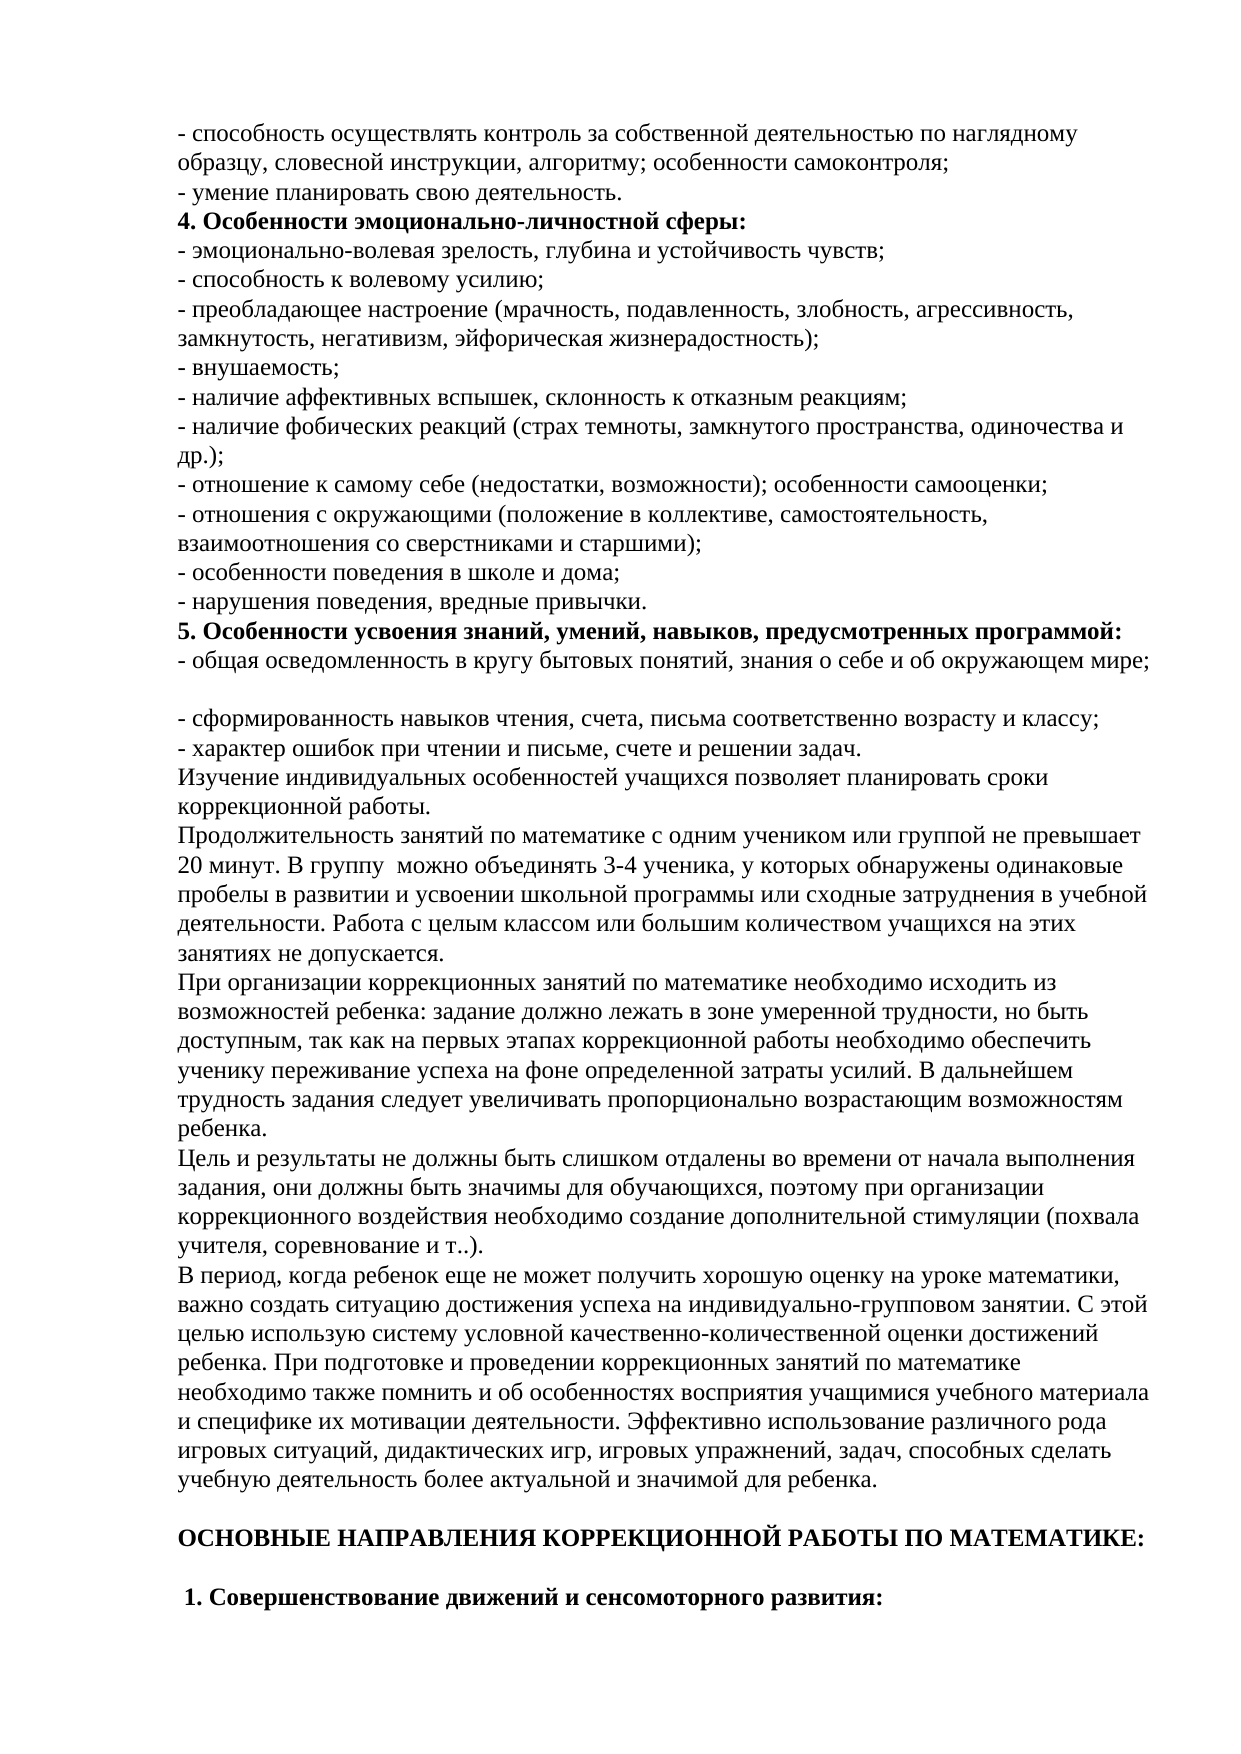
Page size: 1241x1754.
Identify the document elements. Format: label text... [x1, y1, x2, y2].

text ОСНОВНЫЕ НАПРАВЛЕНИЯ КОРРЕКЦИОННОЙ РАБОТЫ ПО МАТЕМАТИКЕ: 1. Совершенствование движений и сенсомоторного развития: [177, 1523, 1152, 1610]
text - способность осуществлять контроль за собственной деятельностью по наглядному образцу, словесной инструкции, алгоритму; особенности самоконтроля; - умение планировать свою деятельность. 4. Особенности эмоционально-личностной сферы: - эмоционально-волевая зрелость, глубина и устойчивость чувств; - способность к волевому усилию; - преобладающее настроение (мрачность, подавленность, злобность, агрессивность, замкнутость, негативизм, эйфорическая жизнерадостность); - внушаемость; - наличие аффективных вспышек, склонность к отказным реакциям; - наличие фобических реакций (страх темноты, замкнутого пространства, одиночества и др.); - отношение к самому себе (недостатки, возможности); особенности самооценки; - отношения с окружающими (положение в коллективе, самостоятельность, взаимоотношения со сверстниками и старшими); - особенности поведения в школе и дома; - нарушения поведения, вредные привычки. 5. Особенности усвоения знаний, умений, навыков, предусмотренных программой: - общая осведомленность в кругу бытовых понятий, знания о себе и об окружающем мире; - сформированность навыков чтения, счета, письма соответственно возрасту и классу; - характер ошибок при чтении и письме, счете и решении задач. Изучение индивидуальных особенностей учащихся позволяет планировать сроки коррекционной работы. Продолжительность занятий по математике с одним учеником или группой не превышает 20 минут. В группу можно объединять 3-4 ученика, у которых обнаружены одинаковые пробелы в развитии и усвоении школьной программы или сходные затруднения в учебной деятельности. Работа с целым классом или большим количеством учащихся на этих занятиях не допускается. При организации коррекционных занятий по математике необходимо исходить из возможностей ребенка: задание должно лежать в зоне умеренной трудности, но быть доступным, так как на первых этапах коррекционной работы необходимо обеспечить ученику переживание успеха на фоне определенной затраты усилий. В дальнейшем трудность задания следует увеличивать пропорционально возрастающим возможностям ребенка. Цель и результаты не должны быть слишком отдалены во времени от начала выполнения задания, они должны быть значимы для обучающихся, поэтому при организации коррекционного воздействия необходимо создание дополнительной стимуляции (похвала учителя, соревнование и т..). В период, когда ребенок еще не может получить хорошую оценку на уроке математики, важно создать ситуацию достижения успеха на индивидуально-групповом занятии. С этой целью использую систему условной качественно-количественной оценки достижений ребенка. При подготовке и проведении коррекционных занятий по математике необходимо также помнить и об особенностях восприятия учащимися учебного материала и специфике их мотивации деятельности. Эффективно использование различного рода игровых ситуаций, дидактических игр, игровых упражнений, задач, способных сделать учебную деятельность более актуальной и значимой для ребенка. [177, 118, 1152, 1493]
